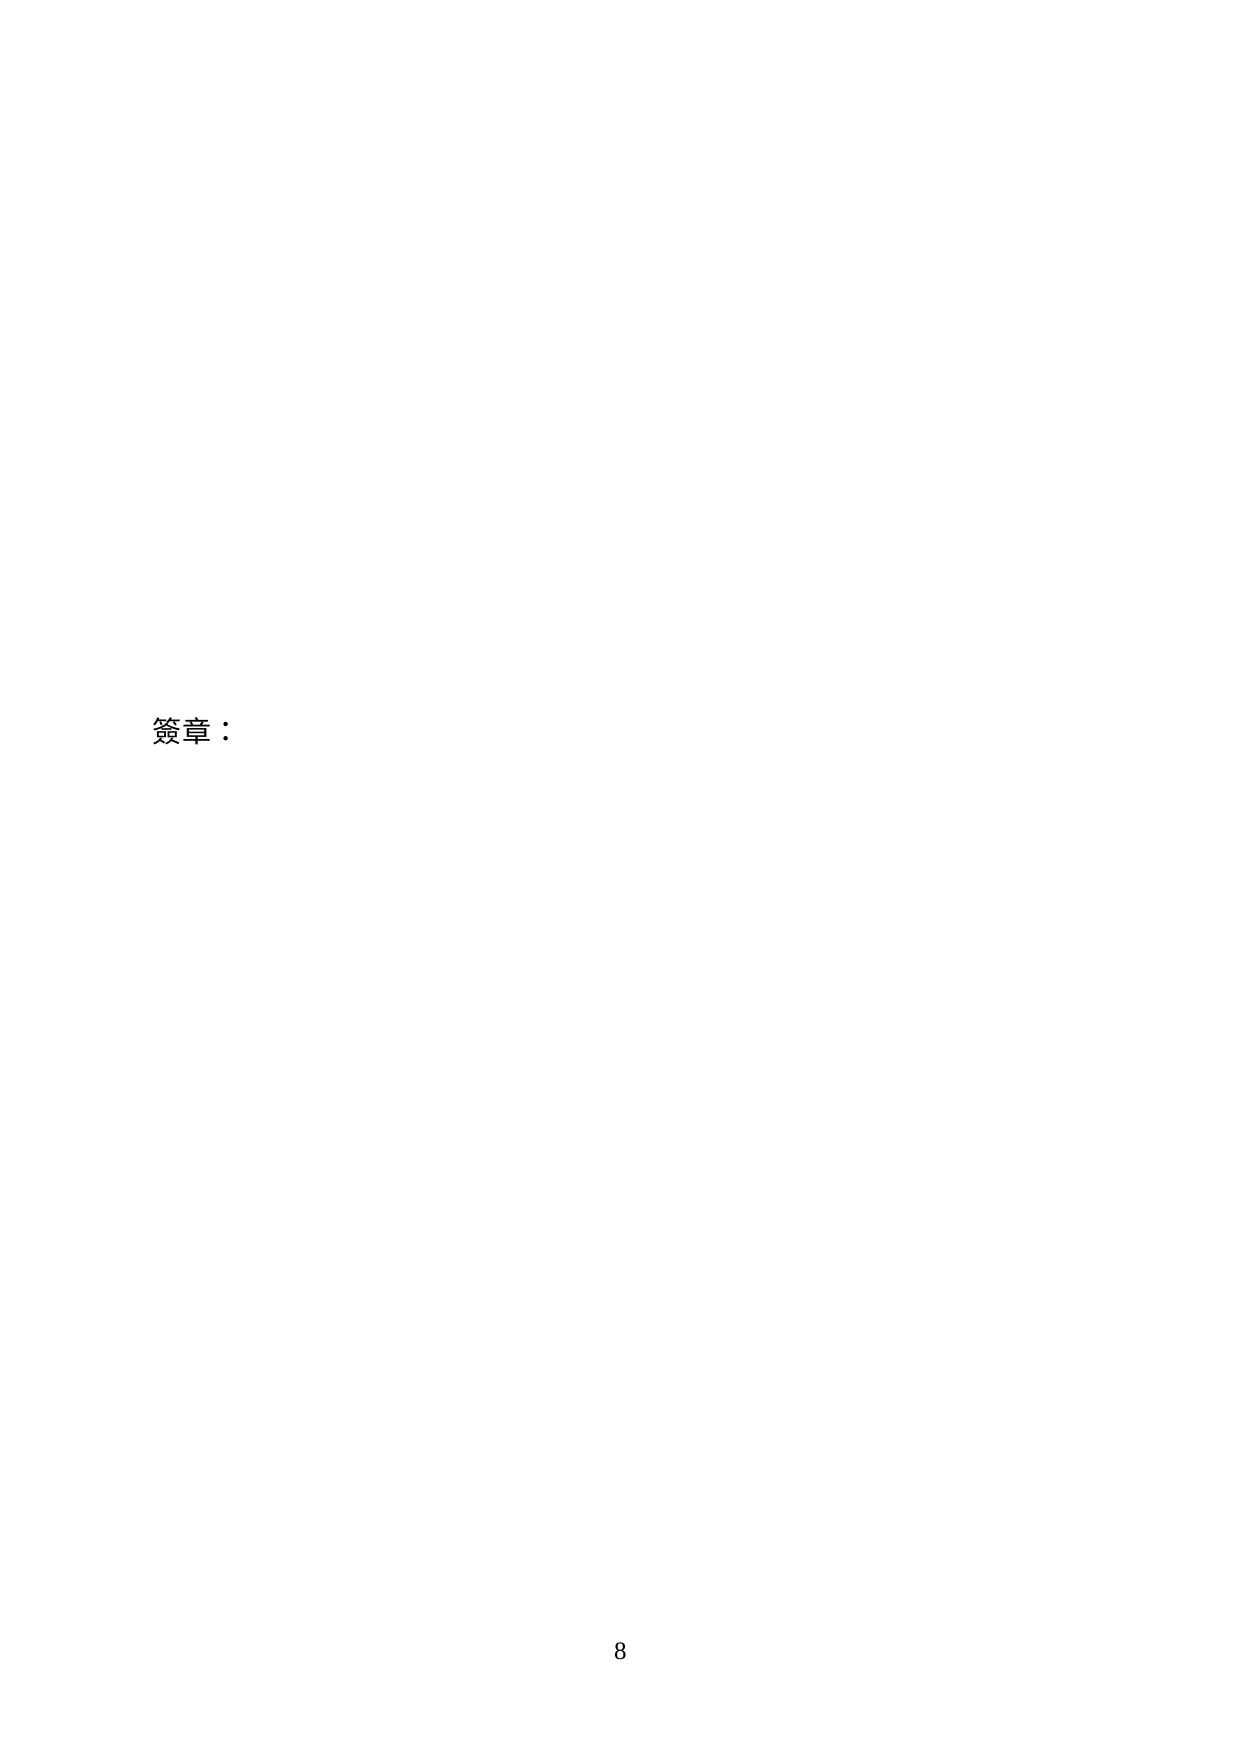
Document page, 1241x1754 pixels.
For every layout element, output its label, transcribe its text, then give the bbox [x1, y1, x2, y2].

text 簽章： [153, 688, 1152, 751]
